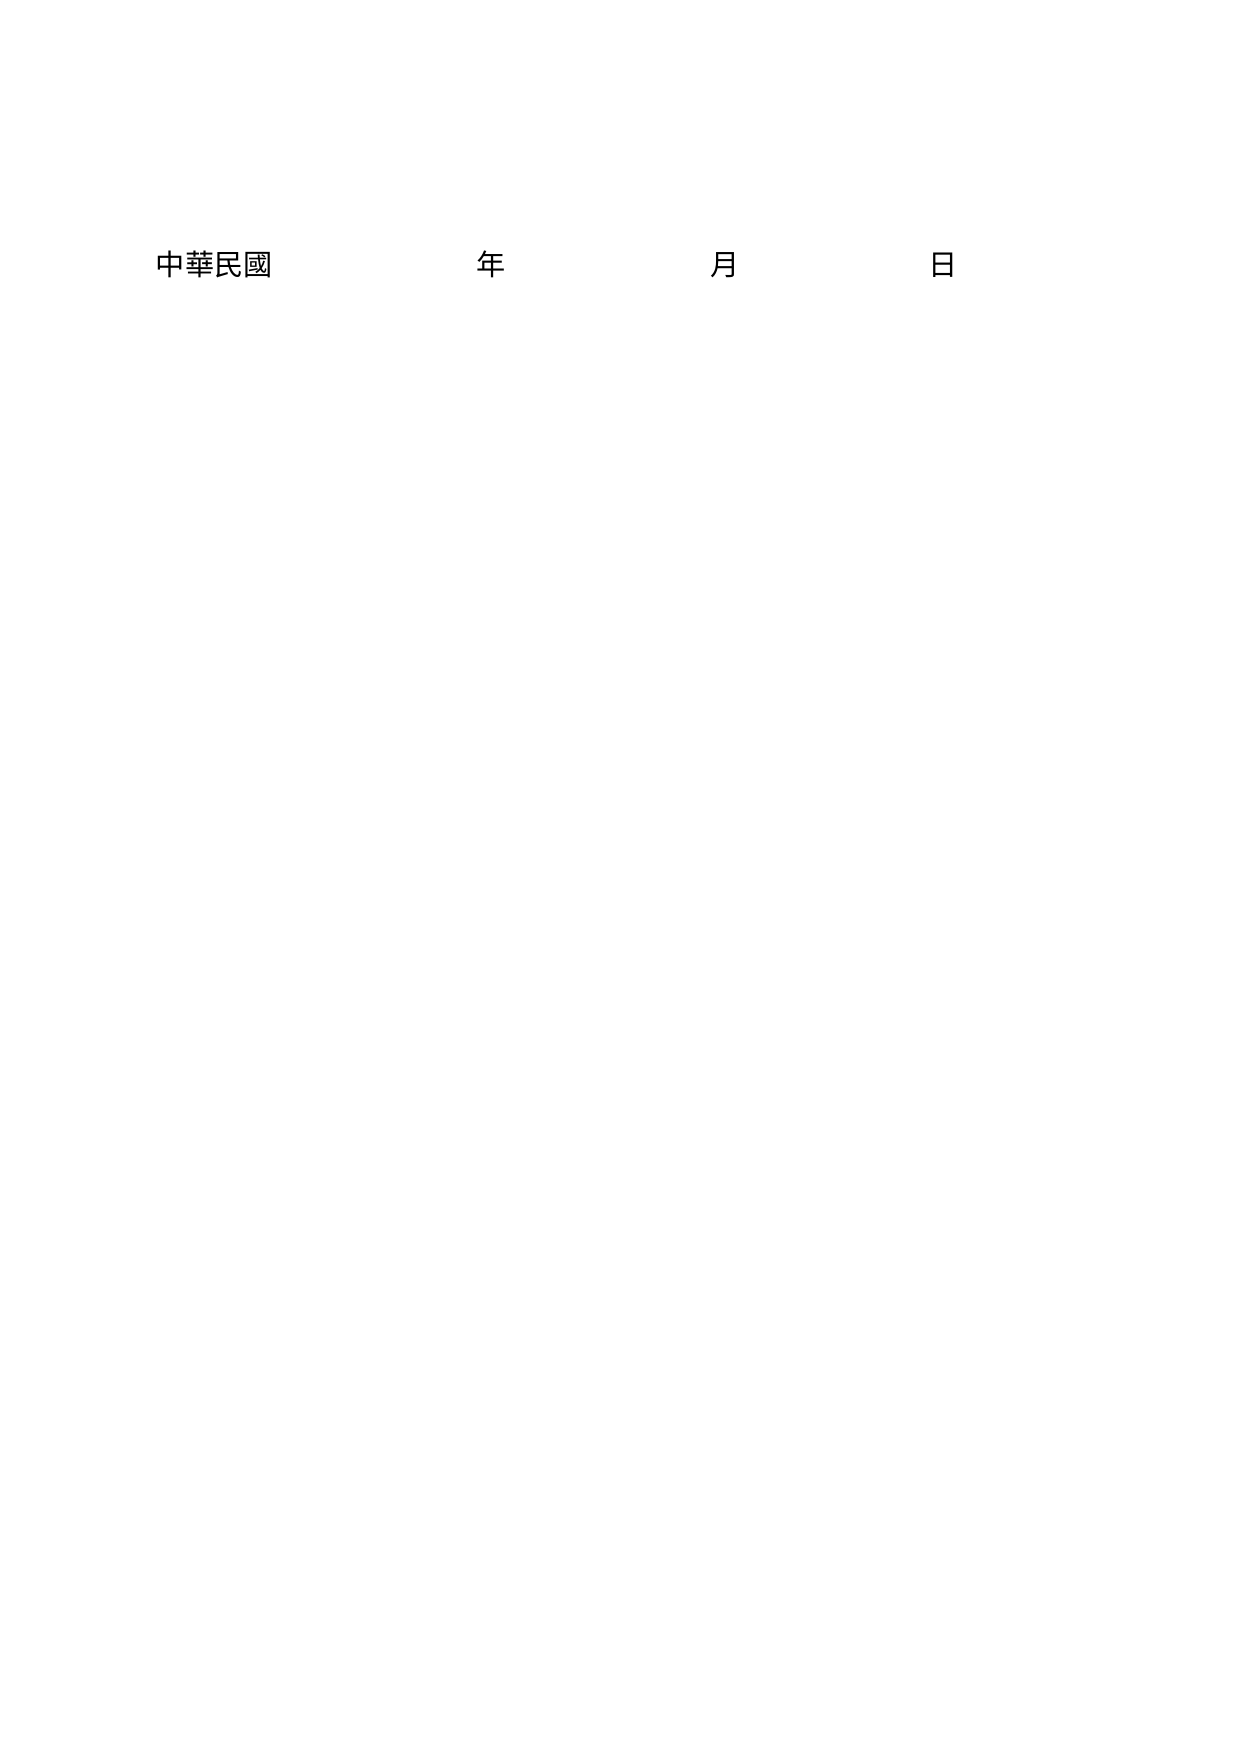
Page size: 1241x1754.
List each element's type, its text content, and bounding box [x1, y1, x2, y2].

text 中華民國 年 月 日 [156, 221, 1122, 283]
